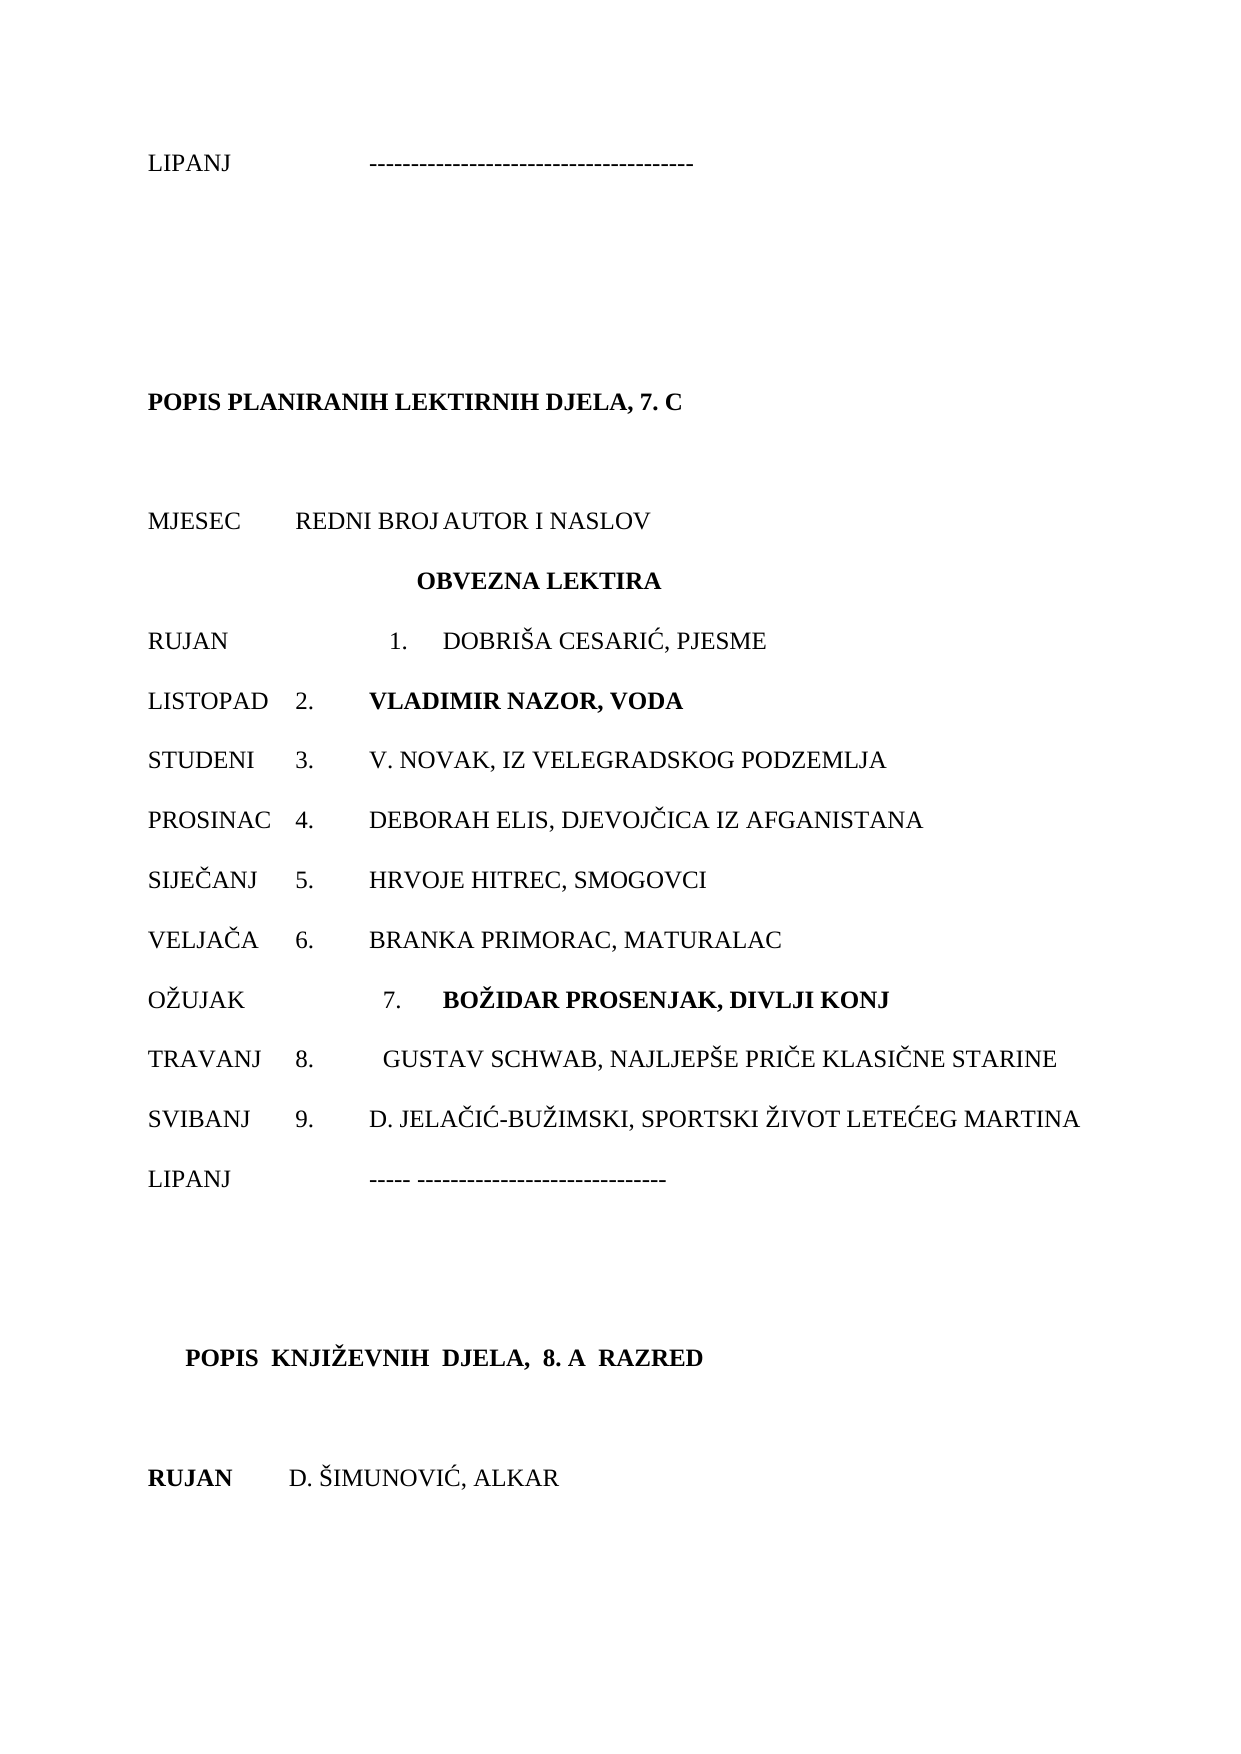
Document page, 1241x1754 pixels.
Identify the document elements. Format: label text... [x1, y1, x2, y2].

text PROSINAC 4. DEBORAH ELIS, DJEVOJČICA IZ AFGANISTANA [148, 805, 1093, 834]
text RUJAN 1. DOBRIŠA CESARIĆ, PJESME [148, 626, 1093, 655]
text OBVEZNA LEKTIRA [148, 566, 1093, 595]
text OŽUJAK 7. BOŽIDAR PROSENJAK, DIVLJI KONJ [148, 985, 1093, 1013]
text SVIBANJ 9. D. JELAČIĆ-BUŽIMSKI, SPORTSKI ŽIVOT LETEĆEG MARTINA [148, 1104, 1093, 1133]
text STUDENI 3. V. NOVAK, IZ VELEGRADSKOG PODZEMLJA [148, 746, 1093, 774]
text VELJAČA 6. BRANKA PRIMORAC, MATURALAC [148, 925, 1093, 954]
text LIPANJ ----- ------------------------------ [148, 1164, 1093, 1193]
text TRAVANJ 8. GUSTAV SCHWAB, NAJLJEPŠE PRIČE KLASIČNE STARINE [148, 1044, 1093, 1073]
text POPIS KNJIŽEVNIH DJELA, 8. A RAZRED [148, 1343, 1093, 1372]
text POPIS PLANIRANIH LEKTIRNIH DJELA, 7. C [148, 387, 1093, 416]
text LISTOPAD 2. VLADIMIR NAZOR, VODA [148, 686, 1093, 714]
text MJESEC REDNI BROJ AUTOR I NASLOV [148, 506, 1093, 535]
text SIJEČANJ 5. HRVOJE HITREC, SMOGOVCI [148, 865, 1093, 894]
text LIPANJ --------------------------------------- [148, 148, 1093, 176]
text RUJAN D. ŠIMUNOVIĆ, ALKAR [148, 1463, 1093, 1492]
